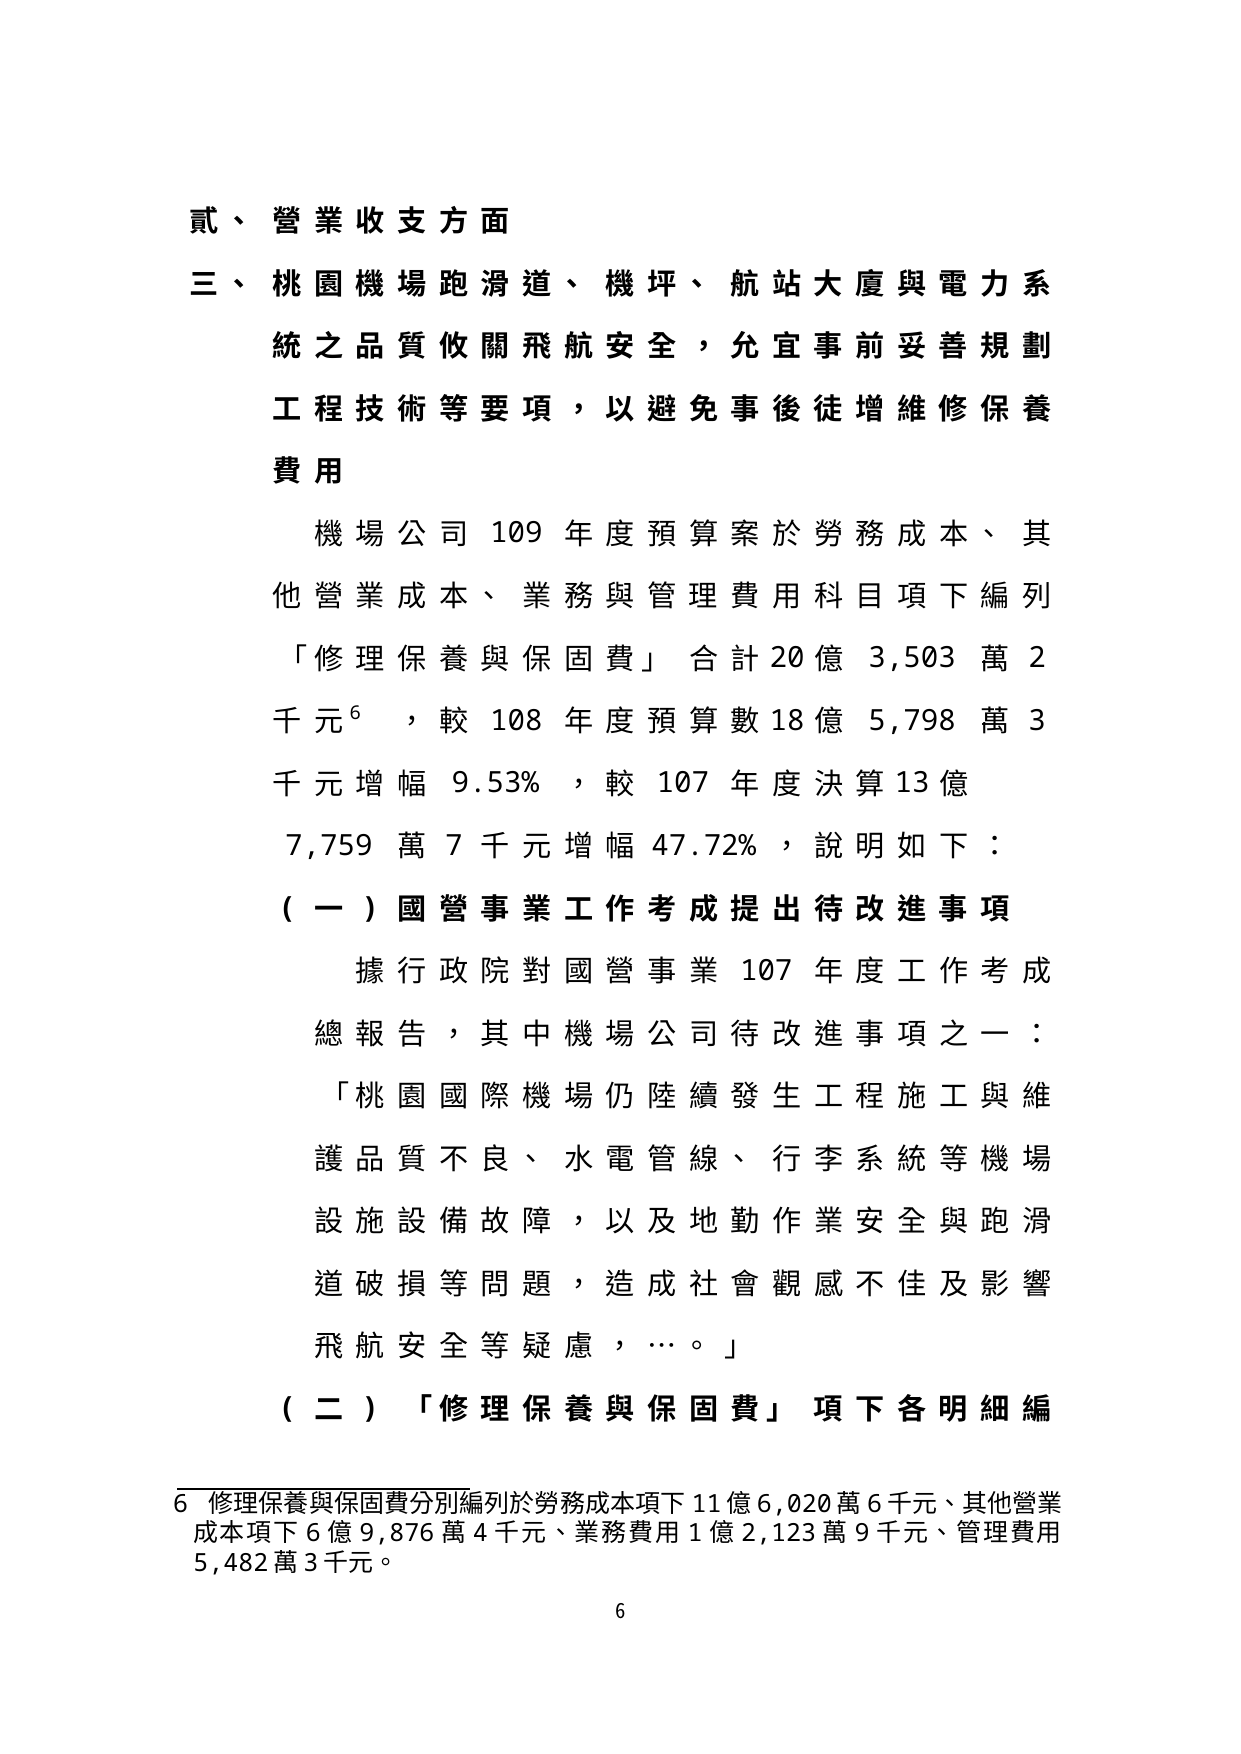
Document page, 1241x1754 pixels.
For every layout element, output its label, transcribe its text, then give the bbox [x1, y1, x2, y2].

text (一)國營事業工作考成提出待改進事項 [242, 865, 1058, 927]
text (二)「修理保養與保固費」項下各明細編 [242, 1365, 1058, 1427]
text 三、桃園機場跑滑道、機坪、航站大廈與電力系統之品質攸關飛航安全，允宜事前妥善規劃工程技術等要項，以避免事後徒增維修保養費用 [183, 240, 1058, 490]
text 修理保養與保固費分別編列於勞務成本項下11億6,020萬6千元、其他營業成本項下6億9,876萬4千元、業務費用1億2,123萬9千元、管理費用5,482萬3千元。 [173, 1489, 1063, 1577]
text 貳、營業收支方面 [183, 177, 1058, 240]
text 據行政院對國營事業107年度工作考成總報告，其中機場公司待改進事項之一：「桃園國際機場仍陸續發生工程施工與維護品質不良、水電管線、行李系統等機場設施設備故障，以及地勤作業安全與跑滑道破損等問題，造成社會觀感不佳及影響飛航安全等疑慮，…。」 [271, 927, 1058, 1365]
text 機場公司109年度預算案於勞務成本、其他營業成本、業務與管理費用科目項下編列「修理保養與保固費」合計20億3,503萬2千元，較108年度預算數18億5,798萬3千元增幅9.53%，較107年度決算13億7,759萬7千元增幅47.72%，說明如下： [242, 490, 1058, 865]
